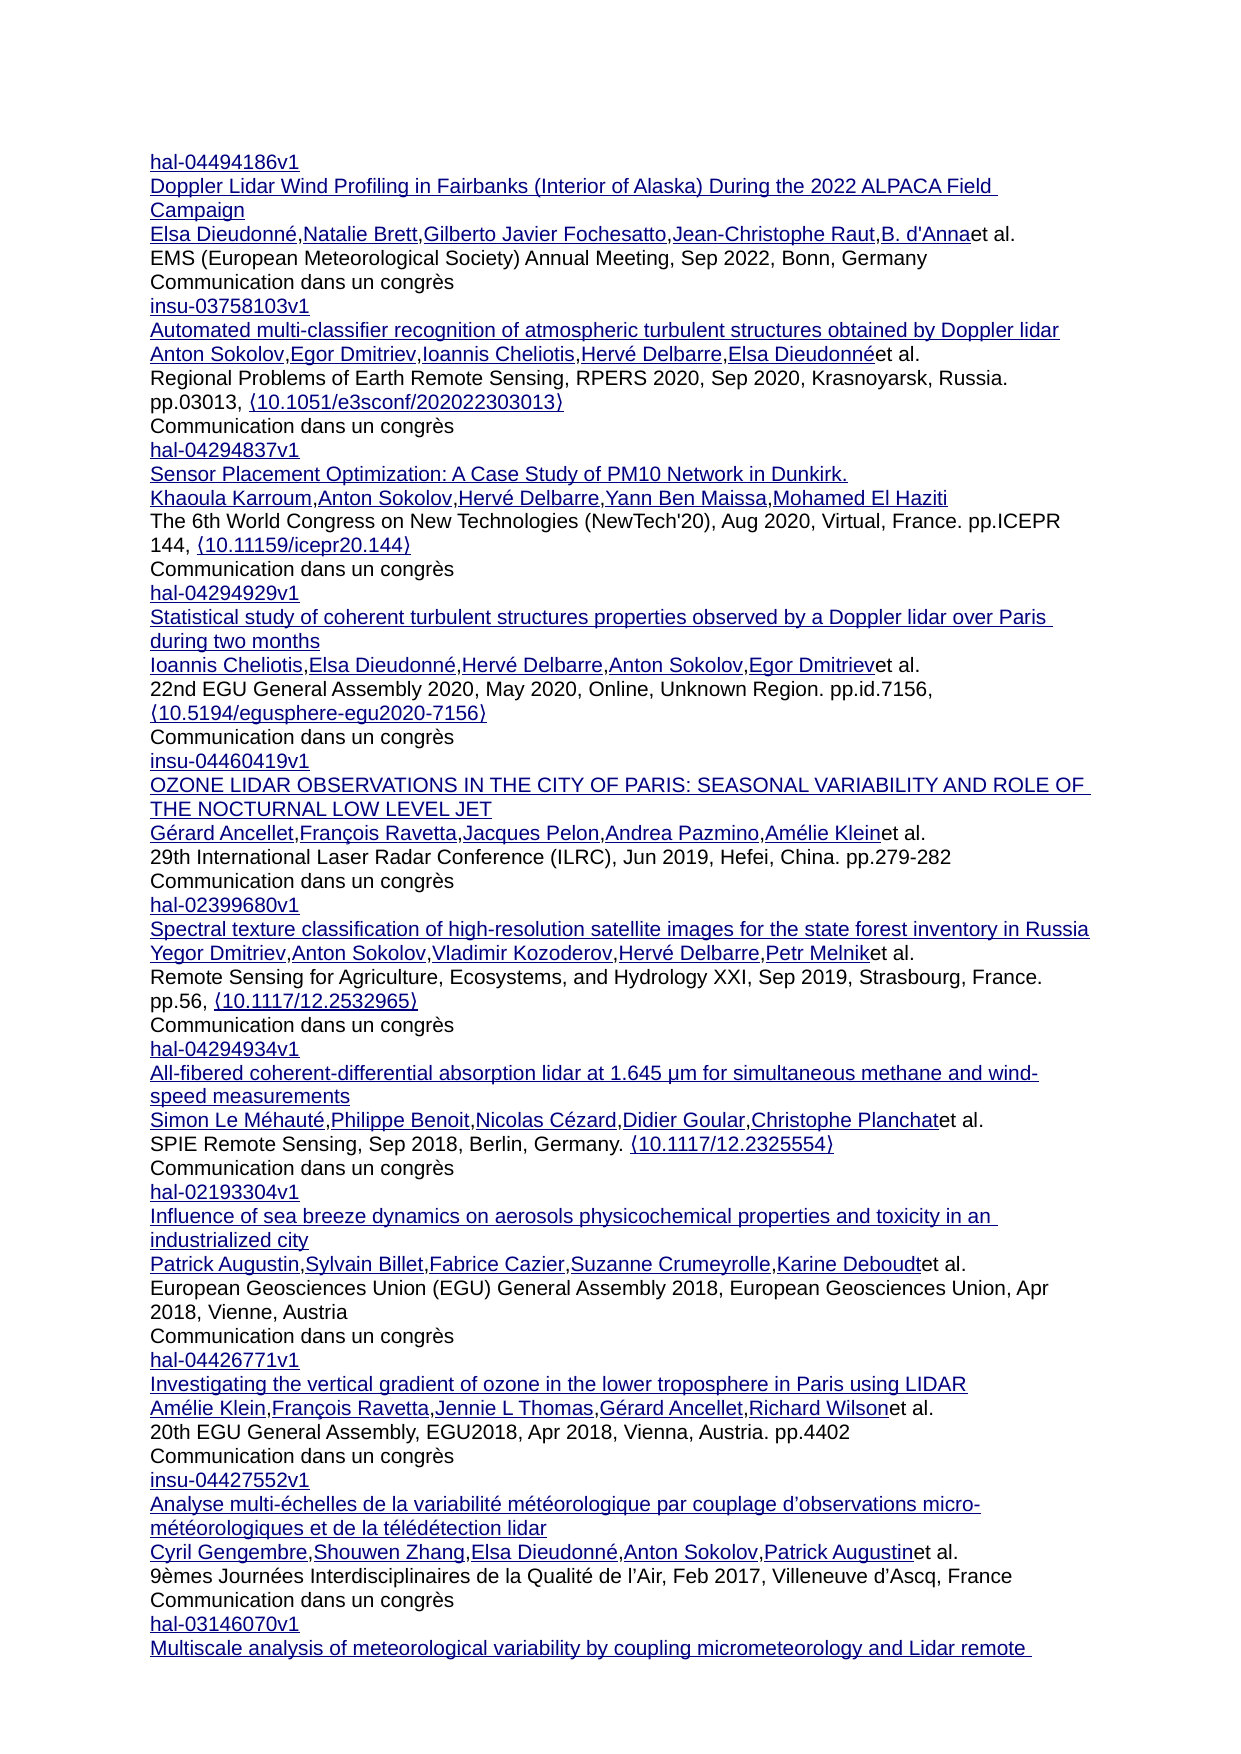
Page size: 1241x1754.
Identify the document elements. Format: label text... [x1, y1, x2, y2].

table_cell Influence of sea breeze dynamics on aerosols physicochemical properties and toxicity in an industrialized city Patrick Augustin,Sylvain Billet,Fabrice Cazier,Suzanne Crumeyrolle,Karine Deboudtet al. European Geosciences Union (EGU) General Assembly 2018, European Geosciences Union, Apr 2018, Vienne, Austria Communication dans un congrès hal-04426771v1 [150, 1204, 1090, 1372]
table_cell Statistical study of coherent turbulent structures properties observed by a Doppler lidar over Paris during two months Ioannis Cheliotis,Elsa Dieudonné,Hervé Delbarre,Anton Sokolov,Egor Dmitrievet al. 22nd EGU General Assembly 2020, May 2020, Online, Unknown Region. pp.id.7156, ⟨10.5194/egusphere-egu2020-7156⟩ Communication dans un congrès insu-04460419v1 [150, 605, 1090, 773]
table_cell Analyse multi-échelles de la variabilité météorologique par couplage d’observations micro-météorologiques et de la télédétection lidar Cyril Gengembre,Shouwen Zhang,Elsa Dieudonné,Anton Sokolov,Patrick Augustinet al. 9èmes Journées Interdisciplinaires de la Qualité de l’Air, Feb 2017, Villeneuve d’Ascq, France Communication dans un congrès hal-03146070v1 [150, 1492, 1090, 1635]
table_cell Doppler Lidar Wind Profiling in Fairbanks (Interior of Alaska) During the 2022 ALPACA Field Campaign Elsa Dieudonné,Natalie Brett,Gilberto Javier Fochesatto,Jean-Christophe Raut,B. d'Annaet al. EMS (European Meteorological Society) Annual Meeting, Sep 2022, Bonn, Germany Communication dans un congrès insu-03758103v1 [150, 174, 1090, 318]
table_cell Spectral texture classification of high-resolution satellite images for the state forest inventory in Russia [150, 917, 1090, 938]
table_cell Multiscale analysis of meteorological variability by coupling micrometeorology and Lidar remote [150, 1635, 1090, 1659]
table_cell Investigating the vertical gradient of ozone in the lower troposphere in Paris using LIDAR Amélie Klein,François Ravetta,Jennie L Thomas,Gérard Ancellet,Richard Wilsonet al. 20th EGU General Assembly, EGU2018, Apr 2018, Vienna, Austria. pp.4402 Communication dans un congrès insu-04427552v1 [150, 1372, 1090, 1492]
table_cell THE NOCTURNAL LOW LEVEL JET Gérard Ancellet,François Ravetta,Jacques Pelon,Andrea Pazmino,Amélie Kleinet al. 29th International Laser Radar Conference (ILRC), Jun 2019, Hefei, China. pp.279-282 Communication dans un congrès hal-02399680v1 [150, 795, 1090, 917]
table_cell All-fibered coherent-differential absorption lidar at 1.645 μm for simultaneous methane and wind-speed measurements Simon Le Méhauté,Philippe Benoit,Nicolas Cézard,Didier Goular,Christophe Planchatet al. SPIE Remote Sensing, Sep 2018, Berlin, Germany. ⟨10.1117/12.2325554⟩ Communication dans un congrès hal-02193304v1 [150, 1060, 1090, 1204]
table_cell OZONE LIDAR OBSERVATIONS IN THE CITY OF PARIS: SEASONAL VARIABILITY AND ROLE OF [150, 773, 1090, 794]
table_cell Automated multi-classifier recognition of atmospheric turbulent structures obtained by Doppler lidar Anton Sokolov,Egor Dmitriev,Ioannis Cheliotis,Hervé Delbarre,Elsa Dieudonnéet al. Regional Problems of Earth Remote Sensing, RPERS 2020, Sep 2020, Krasnoyarsk, Russia. pp.03013, ⟨10.1051/e3sconf/202022303013⟩ Communication dans un congrès hal-04294837v1 [150, 318, 1090, 461]
table_cell Yegor Dmitriev,Anton Sokolov,Vladimir Kozoderov,Hervé Delbarre,Petr Melniket al. Remote Sensing for Agriculture, Ecosystems, and Hydrology XXI, Sep 2019, Strasbourg, France. pp.56, ⟨10.1117/12.2532965⟩ Communication dans un congrès hal-04294934v1 [150, 939, 1090, 1060]
table_cell Sensor Placement Optimization: A Case Study of PM10 Network in Dunkirk. Khaoula Karroum,Anton Sokolov,Hervé Delbarre,Yann Ben Maissa,Mohamed El Haziti The 6th World Congress on New Technologies (NewTech'20), Aug 2020, Virtual, France. pp.ICEPR 144, ⟨10.11159/icepr20.144⟩ Communication dans un congrès hal-04294929v1 [150, 461, 1090, 605]
table_cell hal-04494186v1 [150, 150, 1090, 174]
